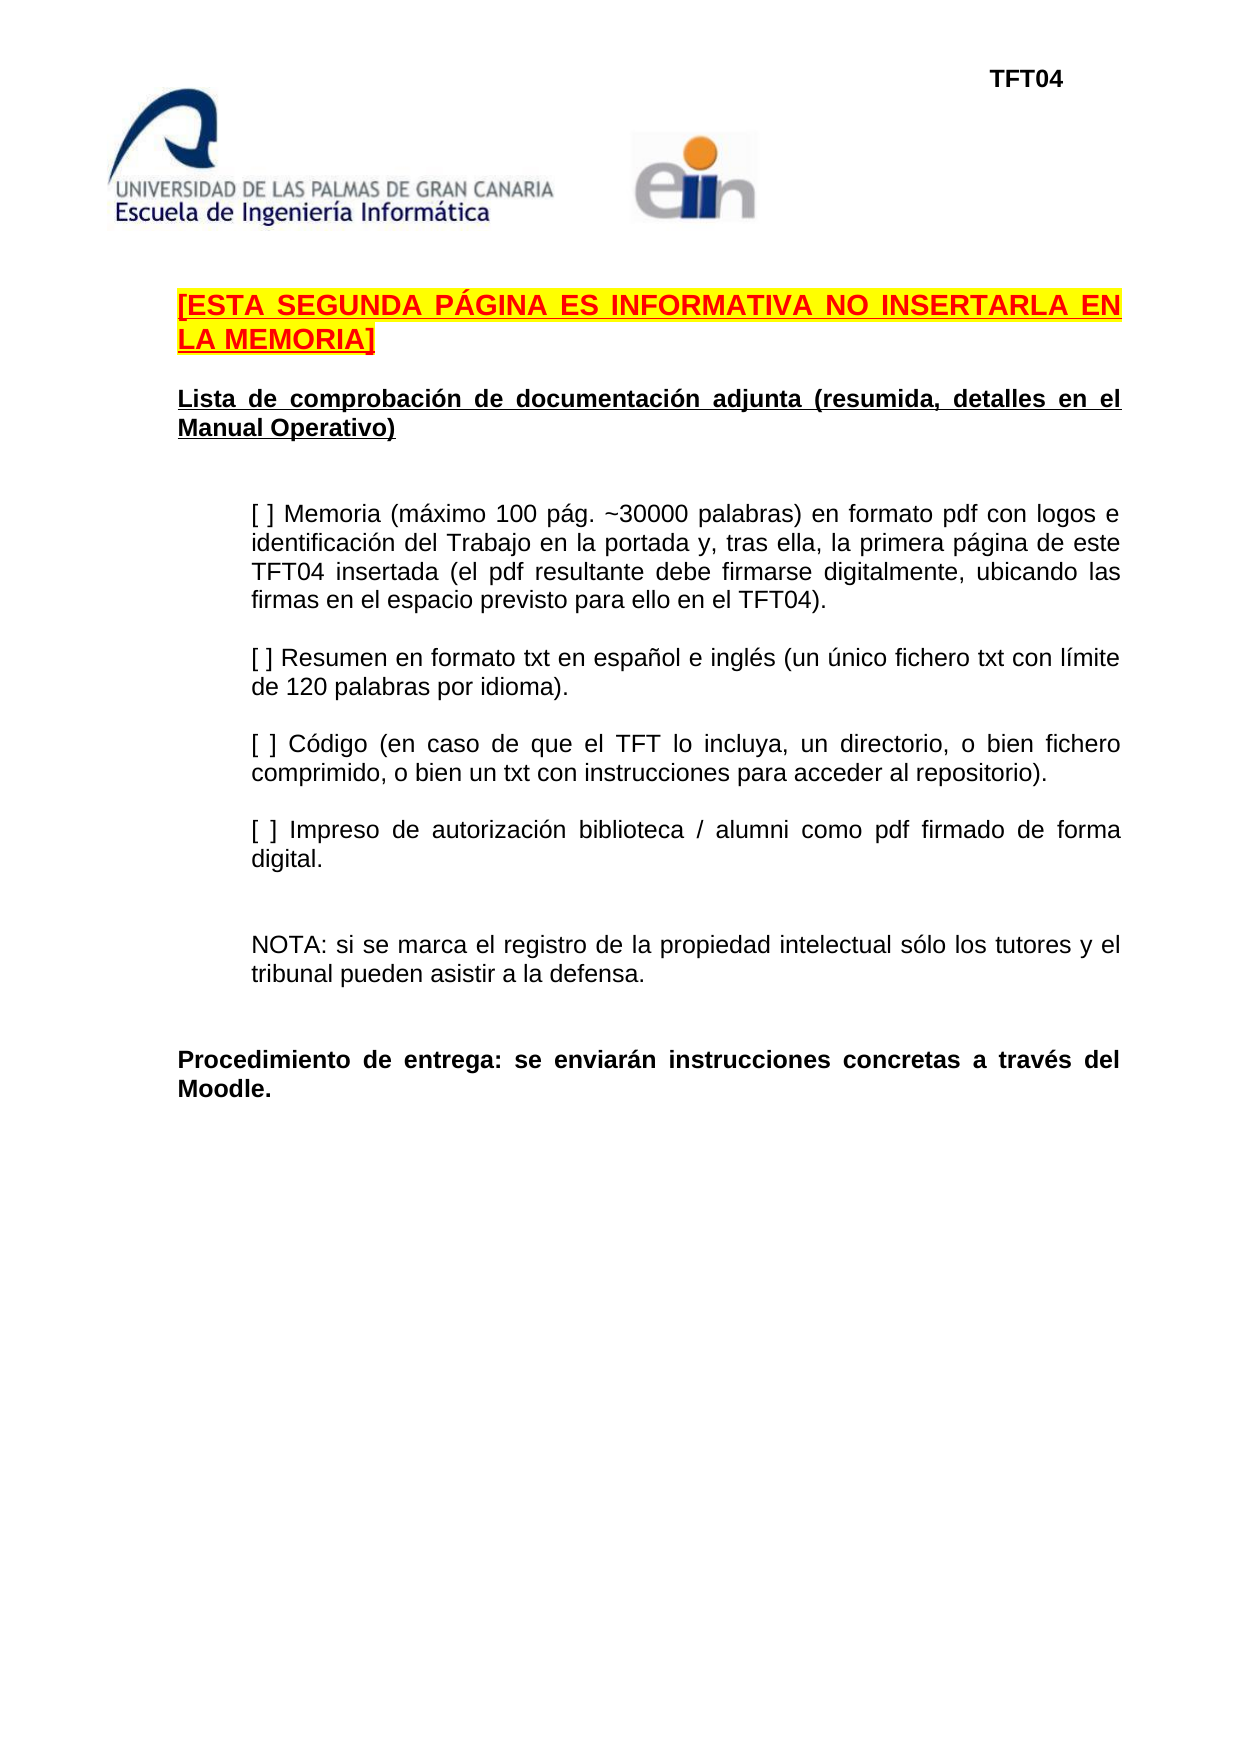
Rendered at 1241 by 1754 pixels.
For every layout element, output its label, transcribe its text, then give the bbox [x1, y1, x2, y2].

text [ ] Código (en caso de que el TFT lo incluya, un directorio, o bien fichero comprimido, o bien un txt con instrucciones para acceder al repositorio). [251, 729, 1122, 787]
text Manual Operativo) [177, 410, 1122, 442]
text NOTA: si se marca el registro de la propiedad intelectual sólo los tutores y el tribunal pueden asistir a la defensa. [251, 930, 1122, 988]
text [ ] Memoria (máximo 100 pág. ~30000 palabras) en formato pdf con logos e identificación del Trabajo en la portada y, tras ella, la primera página de este TFT04 insertada (el pdf resultante debe firmarse digitalmente, ubicando las firmas en el espacio previsto para ello en el TFT04). [177, 499, 1122, 614]
text Procedimiento de entrega: se enviarán instrucciones concretas a través del Moodle. [177, 1045, 1122, 1103]
text [ ] Resumen en formato txt en español e inglés (un único fichero txt con límite de 120 palabras por idioma). [251, 643, 1122, 700]
text LA MEMORIA] [177, 319, 1122, 355]
text [ESTA SEGUNDA PÁGINA ES INFORMATIVA NO INSERTARLA EN [177, 288, 1122, 318]
text Lista de comprobación de documentación adjunta (resumida, detalles en el [177, 384, 1122, 409]
text [ ] Impreso de autorización biblioteca / alumni como pdf firmado de forma digital. [251, 815, 1122, 873]
